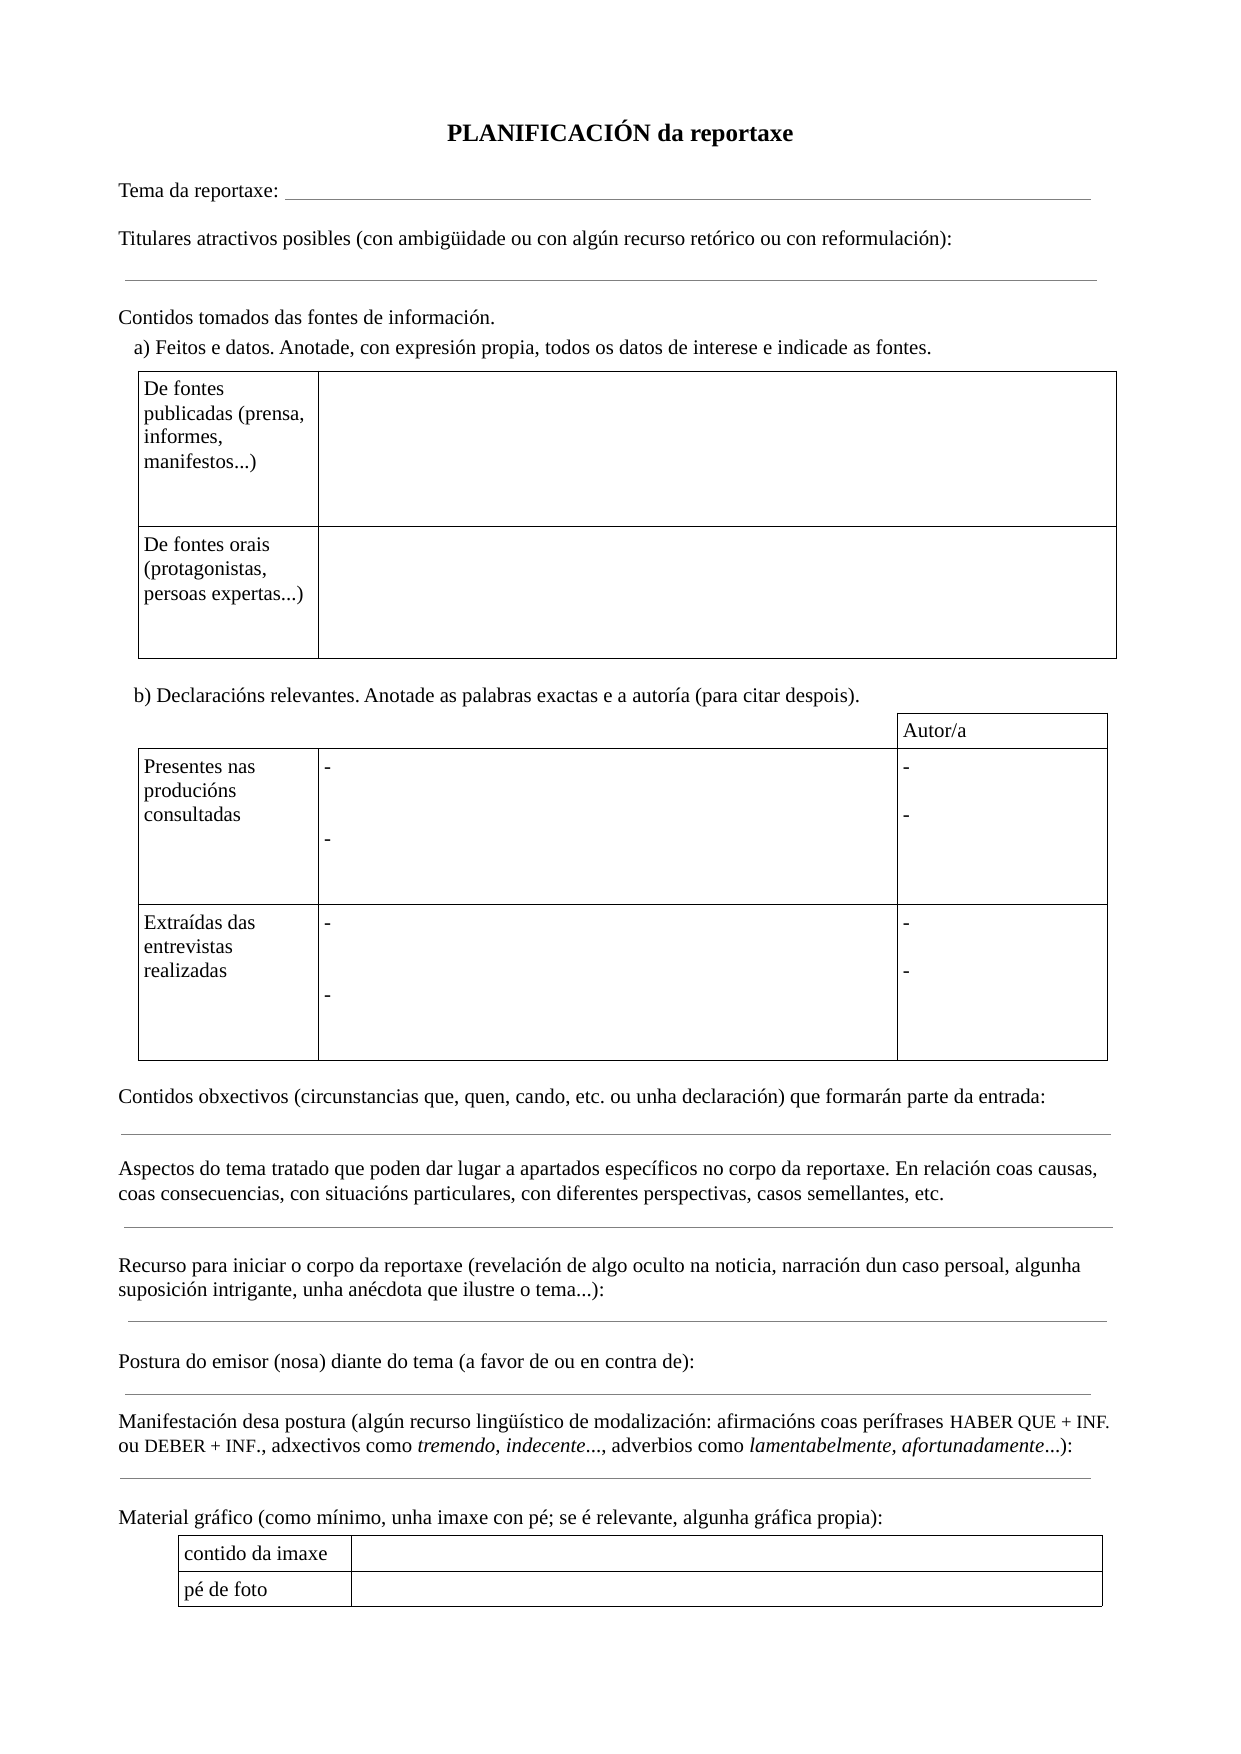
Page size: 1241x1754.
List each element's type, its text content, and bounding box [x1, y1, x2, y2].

text Titulares atractivos posibles (con ambigüidade ou con algún recurso retórico ou con reformulación): [118, 226, 1122, 250]
text Aspectos do tema tratado que poden dar lugar a apartados específicos no corpo da reportaxe. En relación coas causas, coas consecuencias, con situacións particulares, con diferentes perspectivas, casos semellantes, etc. [118, 1156, 1122, 1204]
text Postura do emisor (nosa) diante do tema (a favor de ou en contra de): [118, 1349, 1122, 1373]
table_cell Presentes nas producións consultadas [139, 749, 318, 904]
text Contidos tomados das fontes de información. [118, 305, 1122, 329]
table_cell pé de foto [179, 1572, 351, 1606]
table_cell De fontes orais (protagonistas, persoas expertas...) [139, 527, 318, 658]
table_cell [319, 527, 1116, 658]
text a) Feitos e datos. Anotade, con expresión propia, todos os datos de interese e indicade as fontes. [118, 335, 1122, 359]
table_cell - - [319, 749, 897, 904]
table_header [319, 372, 1116, 526]
table_cell - - [319, 905, 897, 1060]
table_header [352, 1536, 1102, 1571]
table_cell - - [898, 749, 1107, 904]
text Recurso para iniciar o corpo da reportaxe (revelación de algo oculto na noticia, narración dun caso persoal, algunha suposición intrigante, unha anécdota que ilustre o tema...): [118, 1253, 1122, 1301]
text Contidos obxectivos (circunstancias que, quen, cando, etc. ou unha declaración) que formarán parte da entrada: [118, 1084, 1122, 1108]
table_cell - - [898, 905, 1107, 1060]
table_header De fontes publicadas (prensa, informes, manifestos...) [139, 372, 318, 526]
text PLANIFICACIÓN da reportaxe [118, 118, 1122, 147]
table_cell Extraídas das entrevistas realizadas [139, 905, 318, 1060]
text Manifestación desa postura (algún recurso lingüístico de modalización: afirmacións coas perífrases HABER QUE + INF. ou DEBER + INF., adxectivos como tremendo, indecente..., adverbios como lamentabelmente, afortunadamente...): [118, 1409, 1122, 1457]
text Material gráfico (como mínimo, unha imaxe con pé; se é relevante, algunha gráfica propia): [118, 1505, 1122, 1529]
table_header [318, 713, 897, 748]
table_cell [352, 1572, 1102, 1606]
table_header [138, 713, 318, 748]
text Tema da reportaxe: [118, 178, 1122, 202]
text b) Declaracións relevantes. Anotade as palabras exactas e a autoría (para citar despois). [118, 682, 1122, 707]
table_header contido da imaxe [179, 1536, 351, 1571]
table_header Autor/a [898, 714, 1107, 748]
